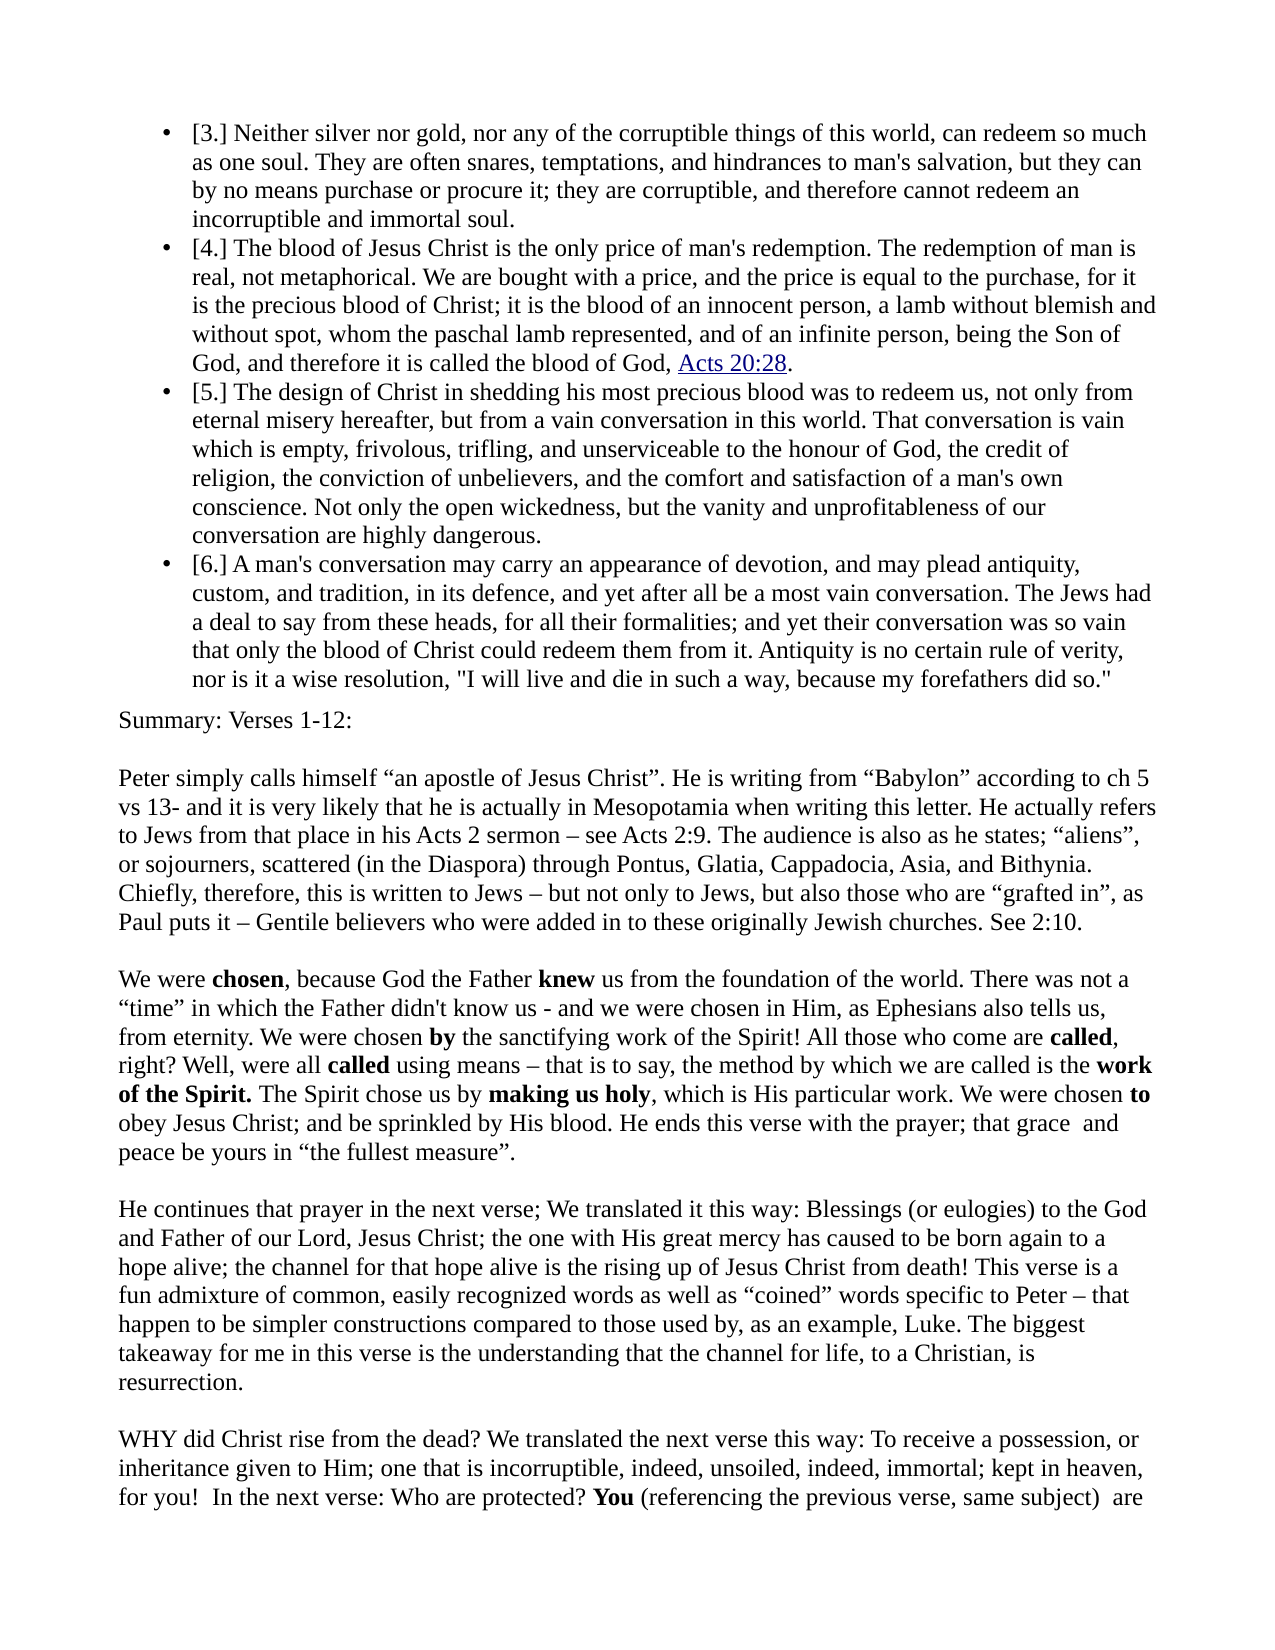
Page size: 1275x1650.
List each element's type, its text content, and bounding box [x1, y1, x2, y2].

text WHY did Christ rise from the dead? We translated the next verse this way: To receive a possession, or inheritance given to Him; one that is incorruptible, indeed, unsoiled, indeed, immortal; kept in heaven, for you! In the next verse: Who are protected? You (referencing the previous verse, same subject) are [118, 1424, 1157, 1511]
list [4.] The blood of Jesus Christ is the only price of man's redemption. The redemption of man is real, not metaphorical. We are bought with a price, and the price is equal to the purchase, for it is the precious blood of Christ; it is the blood of an innocent person, a lamb without blemish and without spot, whom the paschal lamb represented, and of an infinite person, being the Son of God, and therefore it is called the blood of God, Acts 20:28. [162, 233, 1157, 377]
list [5.] The design of Christ in shedding his most precious blood was to redeem us, not only from eternal misery hereafter, but from a vain conversation in this world. That conversation is vain which is empty, frivolous, trifling, and unserviceable to the honour of God, the credit of religion, the conviction of unbelievers, and the comfort and satisfaction of a man's own conscience. Not only the open wickedness, but the vanity and unprofitableness of our conversation are highly dangerous. [162, 377, 1157, 549]
list [6.] A man's conversation may carry an appearance of devotion, and may plead antiquity, custom, and tradition, in its defence, and yet after all be a most vain conversation. The Jews had a deal to say from these heads, for all their formalities; and yet their conversation was so vain that only the blood of Christ could redeem them from it. Antiquity is no certain rule of verity, nor is it a wise resolution, "I will live and die in such a way, because my forefathers did so." [162, 549, 1157, 693]
text Summary: Verses 1-12: [118, 706, 1157, 734]
list [3.] Neither silver nor gold, nor any of the corruptible things of this world, can redeem so much as one soul. They are often snares, temptations, and hindrances to man's salvation, but they can by no means purchase or procure it; they are corruptible, and therefore cannot redeem an incorruptible and immortal soul. [162, 118, 1157, 233]
text Peter simply calls himself “an apostle of Jesus Christ”. He is writing from “Babylon” according to ch 5 vs 13- and it is very likely that he is actually in Mesopotamia when writing this letter. He actually refers to Jews from that place in his Acts 2 sermon – see Acts 2:9. The audience is also as he states; “aliens”, or sojourners, scattered (in the Diaspora) through Pontus, Glatia, Cappadocia, Asia, and Bithynia. Chiefly, therefore, this is written to Jews – but not only to Jews, but also those who are “grafted in”, as Paul puts it – Gentile believers who were added in to these originally Jewish churches. See 2:10. [118, 763, 1157, 936]
text We were chosen, because God the Father knew us from the foundation of the world. There was not a “time” in which the Father didn't know us - and we were chosen in Him, as Ephesians also tells us, from eternity. We were chosen by the sanctifying work of the Spirit! All those who come are called, right? Well, were all called using means – that is to say, the method by which we are called is the work of the Spirit. The Spirit chose us by making us holy, which is His particular work. We were chosen to obey Jesus Christ; and be sprinkled by His blood. He ends this verse with the prayer; that grace and peace be yours in “the fullest measure”. He continues that prayer in the next verse; We translated it this way: Blessings (or eulogies) to the God and Father of our Lord, Jesus Christ; the one with His great mercy has caused to be born again to a hope alive; the channel for that hope alive is the rising up of Jesus Christ from death! This verse is a fun admixture of common, easily recognized words as well as “coined” words specific to Peter – that happen to be simpler constructions compared to those used by, as an example, Luke. The biggest takeaway for me in this verse is the understanding that the channel for life, to a Christian, is resurrection. [118, 964, 1157, 1396]
